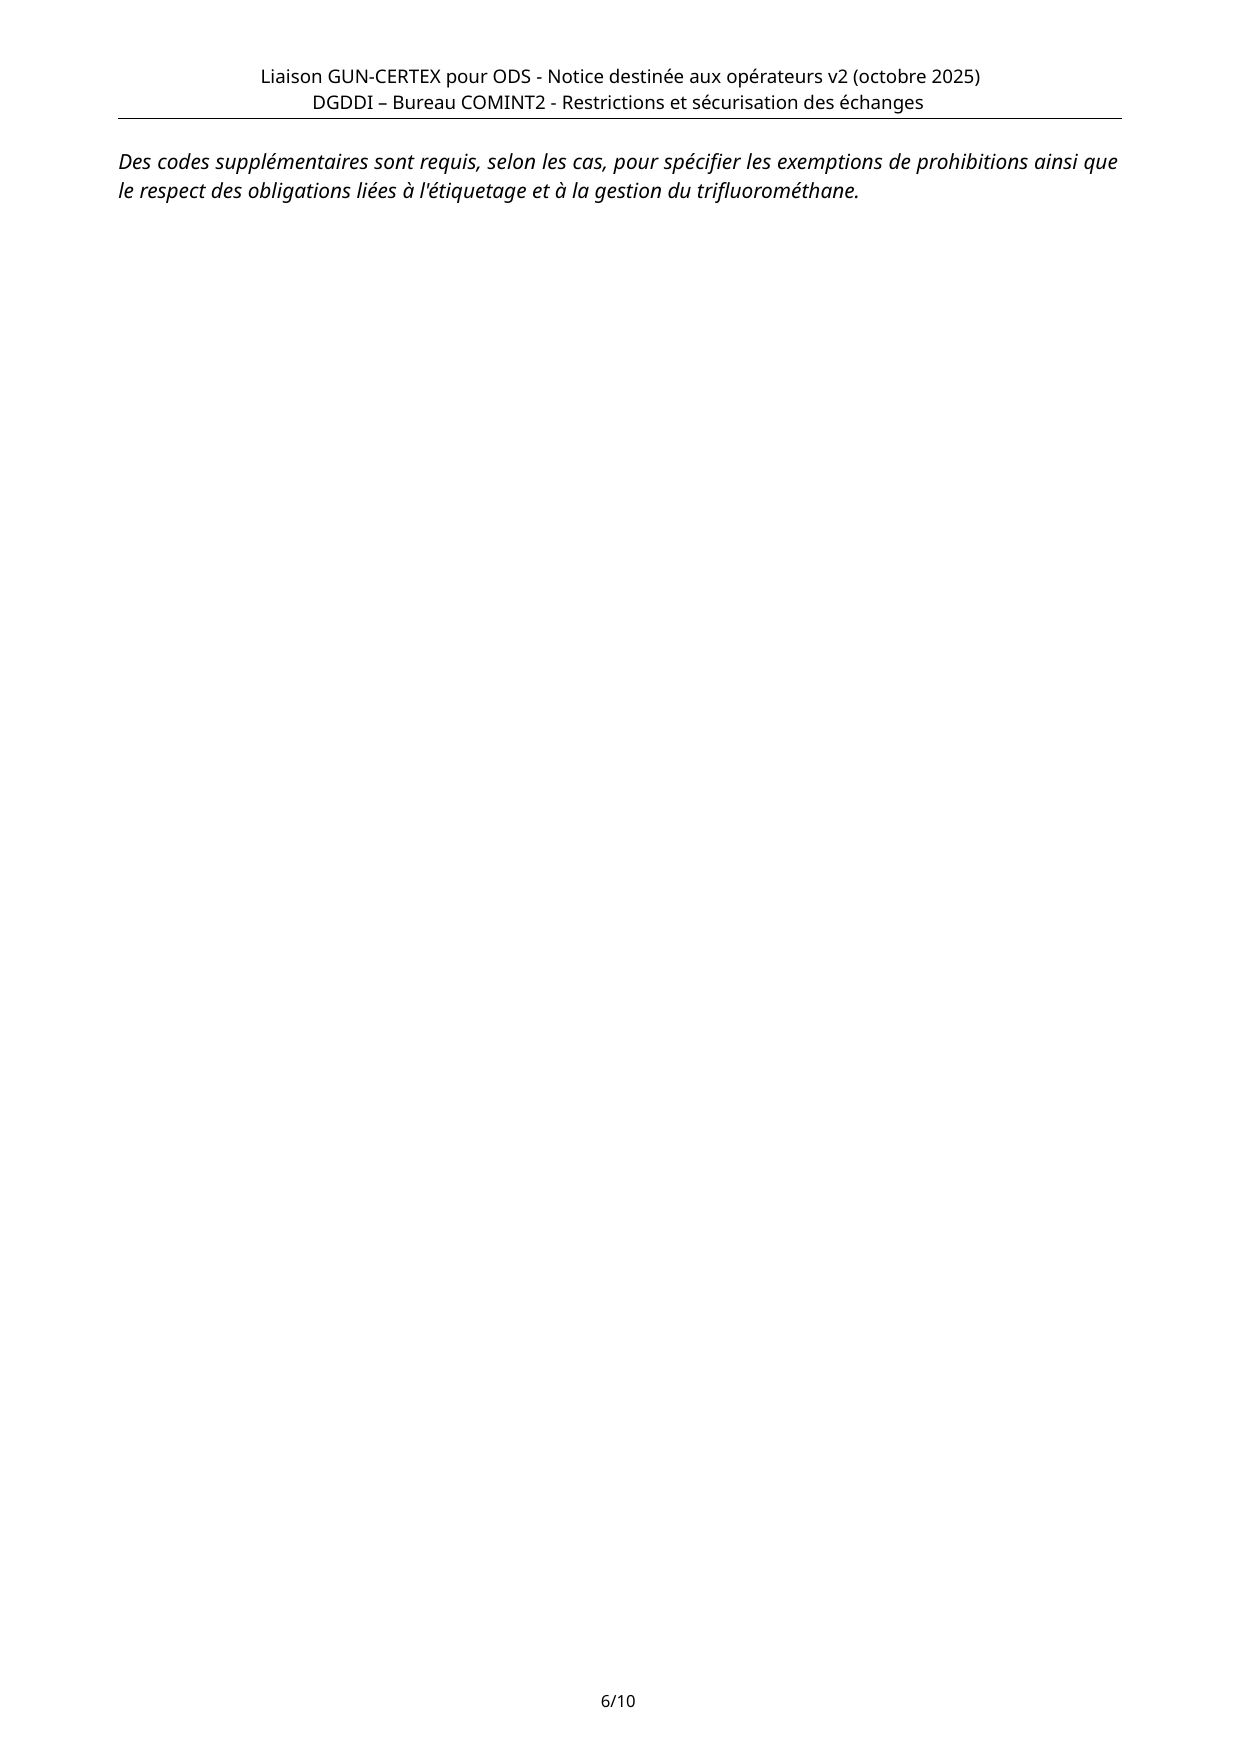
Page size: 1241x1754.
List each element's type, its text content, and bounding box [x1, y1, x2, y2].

text Des codes supplémentaires sont requis, selon les cas, pour spécifier les exemptions de prohibitions ainsi que le respect des obligations liées à l'étiquetage et à la gestion du trifluorométhane. [118, 147, 1122, 204]
